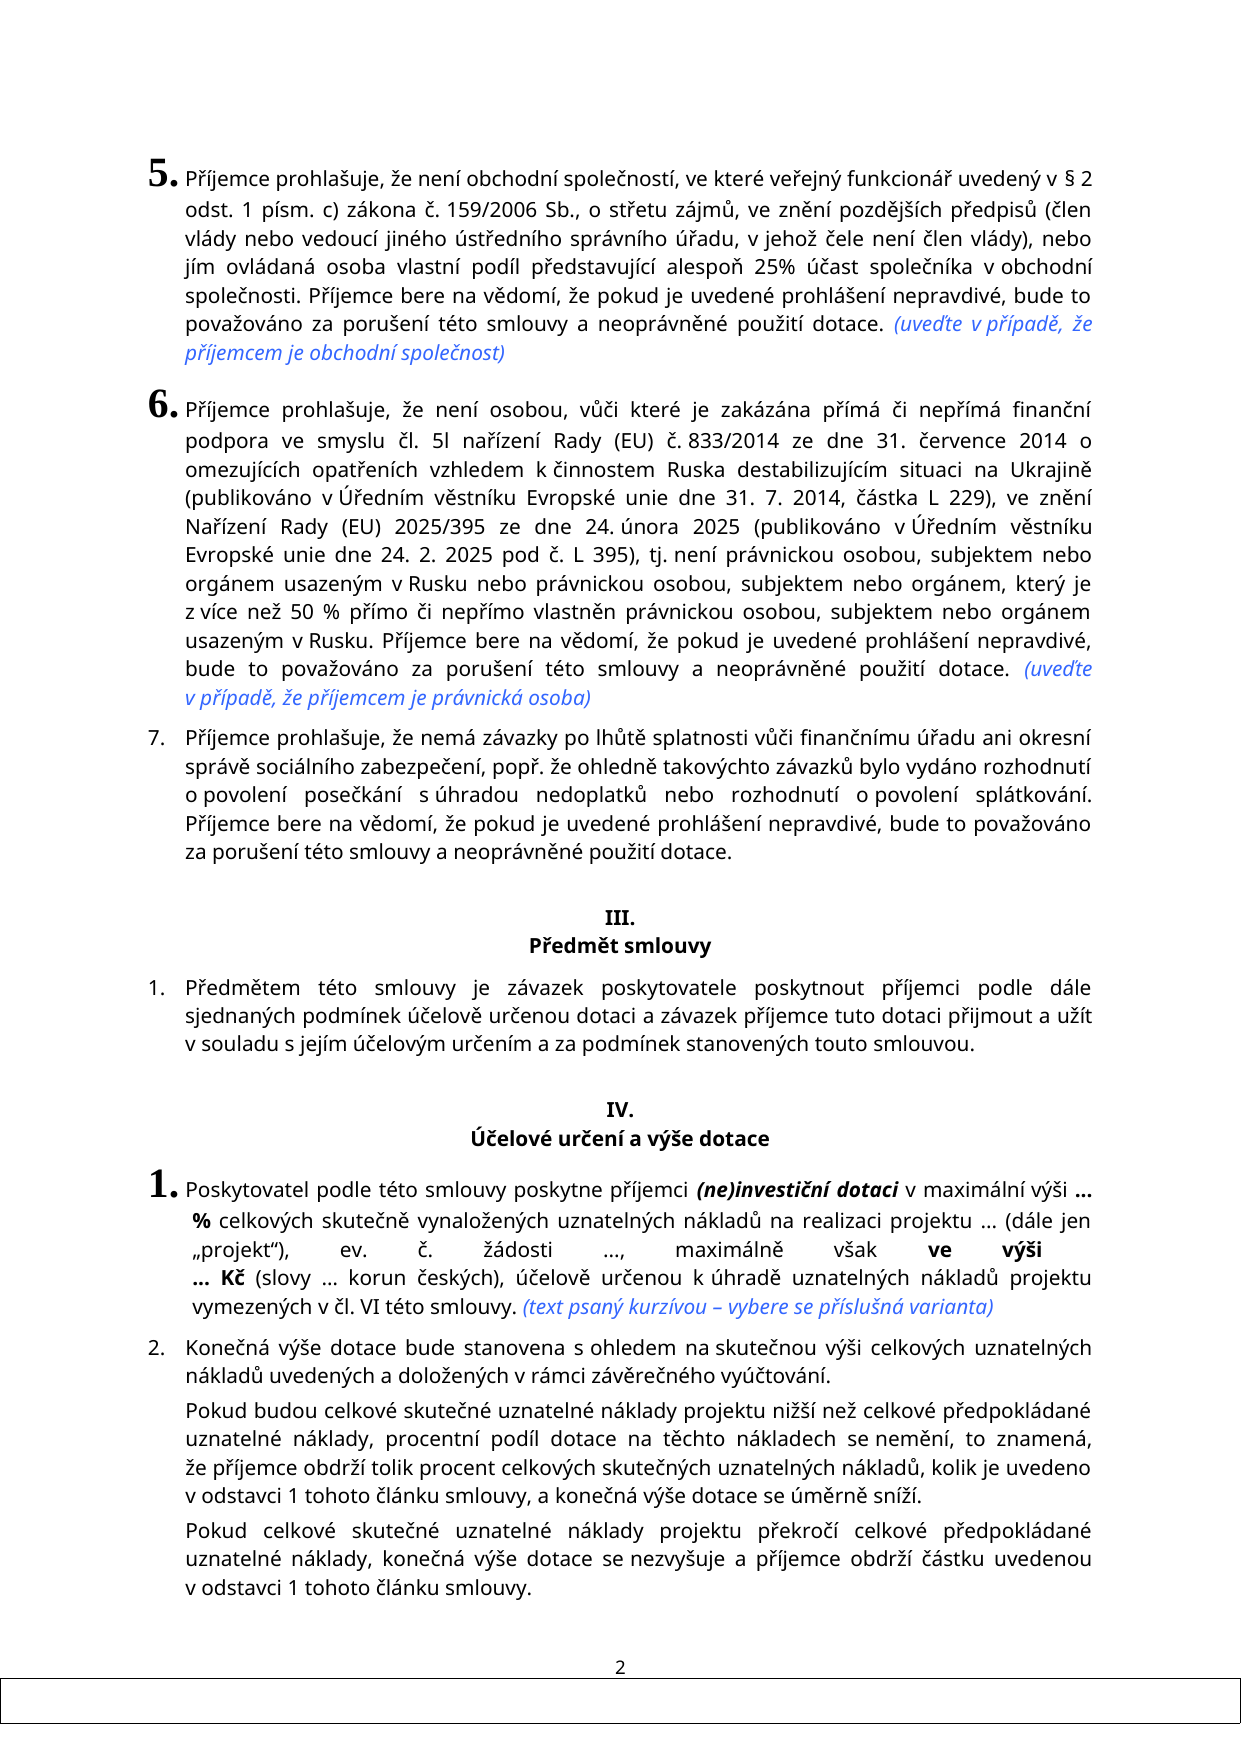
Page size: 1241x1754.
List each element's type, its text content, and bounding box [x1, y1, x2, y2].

list Předmětem této smlouvy je závazek poskytovatele poskytnout příjemci podle dále sjednaných podmínek účelově určenou dotaci a závazek příjemce tuto dotaci přijmout a užít v souladu s jejím účelovým určením a za podmínek stanovených touto smlouvou. [148, 973, 1092, 1058]
list Příjemce prohlašuje, že není obchodní společností, ve které veřejný funkcionář uvedený v § 2 odst. 1 písm. c) zákona č. 159/2006 Sb., o střetu zájmů, ve znění pozdějších předpisů (člen vlády nebo vedoucí jiného ústředního správního úřadu, v jehož čele není člen vlády), nebo jím ovládaná osoba vlastní podíl představující alespoň 25% účast společníka v obchodní společnosti. Příjemce bere na vědomí, že pokud je uvedené prohlášení nepravdivé, bude to považováno za porušení této smlouvy a neoprávněné použití dotace. (uveďte v případě, že příjemcem je obchodní společnost) [148, 148, 1092, 366]
list Poskytovatel podle této smlouvy poskytne příjemci (ne)investiční dotaci v maximální výši ... % celkových skutečně vynaložených uznatelných nákladů na realizaci projektu ... (dále jen „projekt“), ev. č. žádosti ..., maximálně však ve výši ... Kč (slovy … korun českých), účelově určenou k úhradě uznatelných nákladů projektu vymezených v čl. VI této smlouvy. (text psaný kurzívou – vybere se příslušná varianta) [148, 1158, 1092, 1320]
list Příjemce prohlašuje, že nemá závazky po lhůtě splatnosti vůči finančnímu úřadu ani okresní správě sociálního zabezpečení, popř. že ohledně takovýchto závazků bylo vydáno rozhodnutí o povolení posečkání s úhradou nedoplatků nebo rozhodnutí o povolení splátkování. Příjemce bere na vědomí, že pokud je uvedené prohlášení nepravdivé, bude to považováno za porušení této smlouvy a neoprávněné použití dotace. [148, 723, 1092, 866]
list Příjemce prohlašuje, že není osobou, vůči které je zakázána přímá či nepřímá finanční podpora ve smyslu čl. 5l nařízení Rady (EU) č. 833/2014 ze dne 31. července 2014 o omezujících opatřeních vzhledem k činnostem Ruska destabilizujícím situaci na Ukrajině (publikováno v Úředním věstníku Evropské unie dne 31. 7. 2014, částka L 229), ve znění Nařízení Rady (EU) 2025/395 ze dne 24. února 2025 (publikováno v Úředním věstníku Evropské unie dne 24. 2. 2025 pod č. L 395), tj. není právnickou osobou, subjektem nebo orgánem usazeným v Rusku nebo právnickou osobou, subjektem nebo orgánem, který je z více než 50 % přímo či nepřímo vlastněn právnickou osobou, subjektem nebo orgánem usazeným v Rusku. Příjemce bere na vědomí, že pokud je uvedené prohlášení nepravdivé, bude to považováno za porušení této smlouvy a neoprávněné použití dotace. (uveďte v případě, že příjemcem je právnická osoba) [148, 379, 1092, 711]
text Pokud celkové skutečné uznatelné náklady projektu překročí celkové předpokládané uznatelné náklady, konečná výše dotace se nezvyšuje a příjemce obdrží částku uvedenou v odstavci 1 tohoto článku smlouvy. [185, 1516, 1092, 1601]
text III. Předmět smlouvy [148, 903, 1092, 960]
text Pokud budou celkové skutečné uznatelné náklady projektu nižší než celkové předpokládané uznatelné náklady, procentní podíl dotace na těchto nákladech se nemění, to znamená, že příjemce obdrží tolik procent celkových skutečných uznatelných nákladů, kolik je uvedeno v odstavci 1 tohoto článku smlouvy, a konečná výše dotace se úměrně sníží. [185, 1396, 1092, 1509]
text IV. Účelové určení a výše dotace [148, 1095, 1092, 1152]
list Konečná výše dotace bude stanovena s ohledem na skutečnou výši celkových uznatelných nákladů uvedených a doložených v rámci závěrečného vyúčtování. [148, 1333, 1092, 1389]
